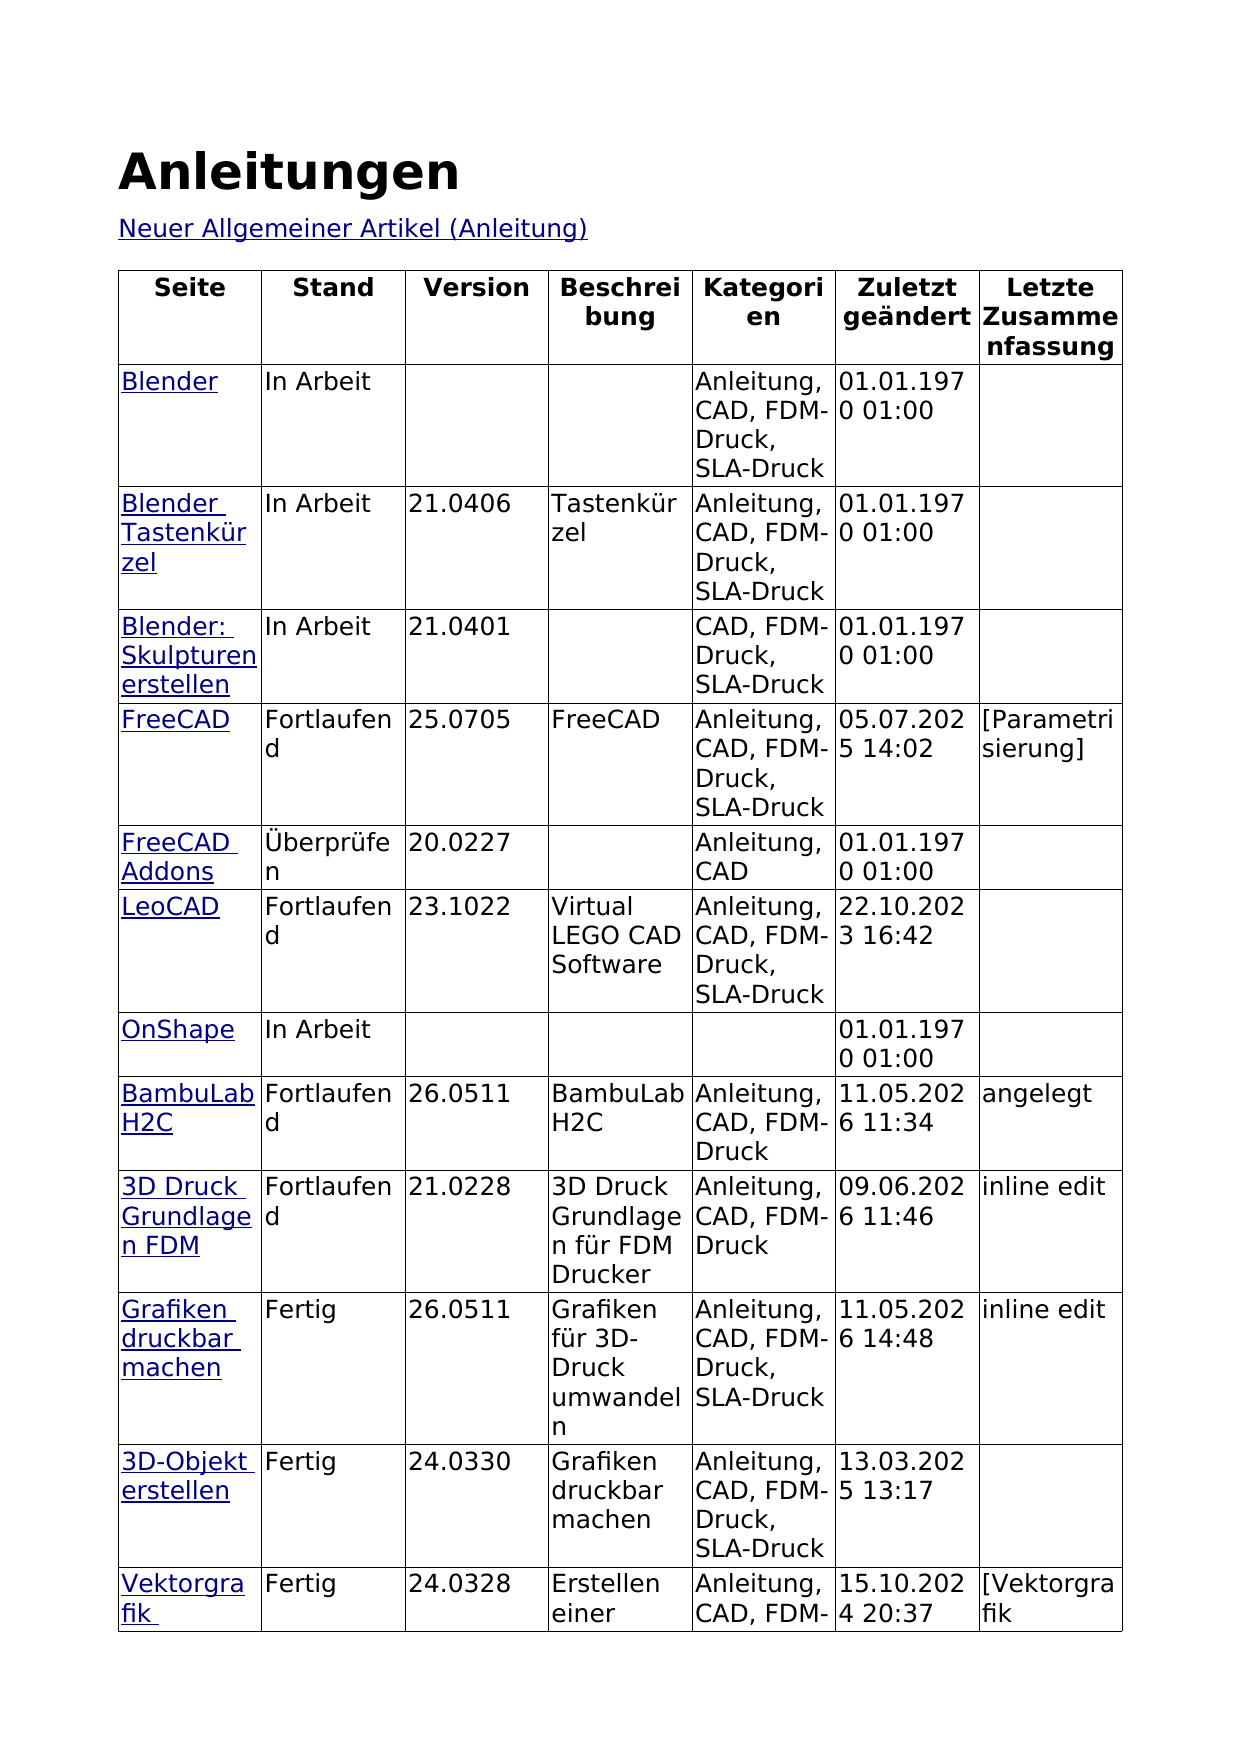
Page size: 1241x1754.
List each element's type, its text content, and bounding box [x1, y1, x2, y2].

table_header Beschreibung [549, 271, 692, 364]
table_cell Anleitung, CAD [693, 826, 835, 889]
table_cell Tastenkürzel [549, 487, 692, 609]
table_cell Blender Tastenkürzel [119, 487, 261, 609]
table_cell 21.0401 [406, 610, 548, 702]
table_cell 23.1022 [406, 890, 548, 1012]
table_cell BambuLab H2C [549, 1077, 692, 1169]
table_cell Anleitung, CAD, FDM-Druck [693, 1077, 835, 1169]
table_cell CAD, FDM-Druck, SLA-Druck [693, 610, 835, 702]
table_cell 26.0511 [406, 1077, 548, 1169]
table_cell Anleitung, CAD, FDM-Druck, SLA-Druck [693, 890, 835, 1012]
table_cell Vektorgrafik [119, 1568, 261, 1631]
table_cell Grafiken druckbar machen [119, 1293, 261, 1444]
table_cell 15.10.2024 20:37 [836, 1568, 979, 1631]
table_cell Blender [119, 365, 261, 486]
table_cell [406, 1013, 548, 1076]
table_cell 24.0330 [406, 1445, 548, 1567]
table_cell Erstellen einer [549, 1568, 692, 1631]
table_cell angelegt [980, 1077, 1122, 1169]
table_cell Anleitung, CAD, FDM-Druck [693, 1171, 835, 1292]
table_cell [Vektorgrafik [980, 1568, 1122, 1631]
table_header Stand [262, 271, 405, 364]
table_header Letzte Zusammenfassung [980, 271, 1122, 364]
table_cell Fertig [262, 1293, 405, 1444]
table_cell 25.0705 [406, 704, 548, 825]
table_cell 3D Druck Grundlagen FDM [119, 1171, 261, 1292]
table_cell [980, 1445, 1122, 1567]
table_cell In Arbeit [262, 365, 405, 486]
table_cell [980, 610, 1122, 702]
table_cell In Arbeit [262, 610, 405, 702]
table_cell Anleitung, CAD, FDM- [693, 1568, 835, 1631]
table_cell 13.03.2025 13:17 [836, 1445, 979, 1567]
table_cell 01.01.1970 01:00 [836, 610, 979, 702]
table_header Zuletzt geändert [836, 271, 979, 364]
table_cell BambuLab H2C [119, 1077, 261, 1169]
table_cell inline edit [980, 1293, 1122, 1444]
table_cell Anleitung, CAD, FDM-Druck, SLA-Druck [693, 1445, 835, 1567]
table_cell inline edit [980, 1171, 1122, 1292]
table_cell 05.07.2025 14:02 [836, 704, 979, 825]
table_cell 01.01.1970 01:00 [836, 826, 979, 889]
table_cell Überprüfen [262, 826, 405, 889]
table_cell LeoCAD [119, 890, 261, 1012]
table_cell Fortlaufend [262, 1171, 405, 1292]
table_cell [980, 890, 1122, 1012]
table_cell Fortlaufend [262, 704, 405, 825]
table_cell Anleitung, CAD, FDM-Druck, SLA-Druck [693, 704, 835, 825]
table_cell 01.01.1970 01:00 [836, 365, 979, 486]
table_cell [549, 1013, 692, 1076]
table_cell 20.0227 [406, 826, 548, 889]
table_cell 26.0511 [406, 1293, 548, 1444]
table_cell 11.05.2026 11:34 [836, 1077, 979, 1169]
table_cell 09.06.2026 11:46 [836, 1171, 979, 1292]
table_cell FreeCAD Addons [119, 826, 261, 889]
table_cell 21.0406 [406, 487, 548, 609]
table_cell 01.01.1970 01:00 [836, 487, 979, 609]
table_cell [980, 826, 1122, 889]
table_cell Anleitung, CAD, FDM-Druck, SLA-Druck [693, 487, 835, 609]
table_cell 21.0228 [406, 1171, 548, 1292]
table_cell 01.01.1970 01:00 [836, 1013, 979, 1076]
table_cell In Arbeit [262, 487, 405, 609]
table_cell [549, 365, 692, 486]
table_cell [693, 1013, 835, 1076]
table_cell 24.0328 [406, 1568, 548, 1631]
subtitle Anleitungen [118, 143, 1122, 201]
table_cell 11.05.2026 14:48 [836, 1293, 979, 1444]
table_cell [549, 826, 692, 889]
table_header Seite [119, 271, 261, 364]
table_cell [980, 487, 1122, 609]
table_cell In Arbeit [262, 1013, 405, 1076]
table_cell 22.10.2023 16:42 [836, 890, 979, 1012]
table_cell Anleitung, CAD, FDM-Druck, SLA-Druck [693, 1293, 835, 1444]
table_cell Blender: Skulpturen erstellen [119, 610, 261, 702]
table_cell [980, 1013, 1122, 1076]
table_cell Grafiken druckbar machen [549, 1445, 692, 1567]
table_cell [Parametrisierung] [980, 704, 1122, 825]
table_cell FreeCAD [119, 704, 261, 825]
table_cell 3D Druck Grundlagen für FDM Drucker [549, 1171, 692, 1292]
table_cell Anleitung, CAD, FDM-Druck, SLA-Druck [693, 365, 835, 486]
table_cell Fertig [262, 1568, 405, 1631]
table_cell Fortlaufend [262, 890, 405, 1012]
table_cell 3D-Objekt erstellen [119, 1445, 261, 1567]
table_cell Fortlaufend [262, 1077, 405, 1169]
table_cell Fertig [262, 1445, 405, 1567]
table_cell Virtual LEGO CAD Software [549, 890, 692, 1012]
table_cell [980, 365, 1122, 486]
table_cell OnShape [119, 1013, 261, 1076]
table_header Version [406, 271, 548, 364]
table_cell Grafiken für 3D-Druck umwandeln [549, 1293, 692, 1444]
table_cell [406, 365, 548, 486]
text Neuer Allgemeiner Artikel (Anleitung) [118, 214, 1122, 243]
table_cell FreeCAD [549, 704, 692, 825]
table_header Kategorien [693, 271, 835, 364]
table_cell [549, 610, 692, 702]
